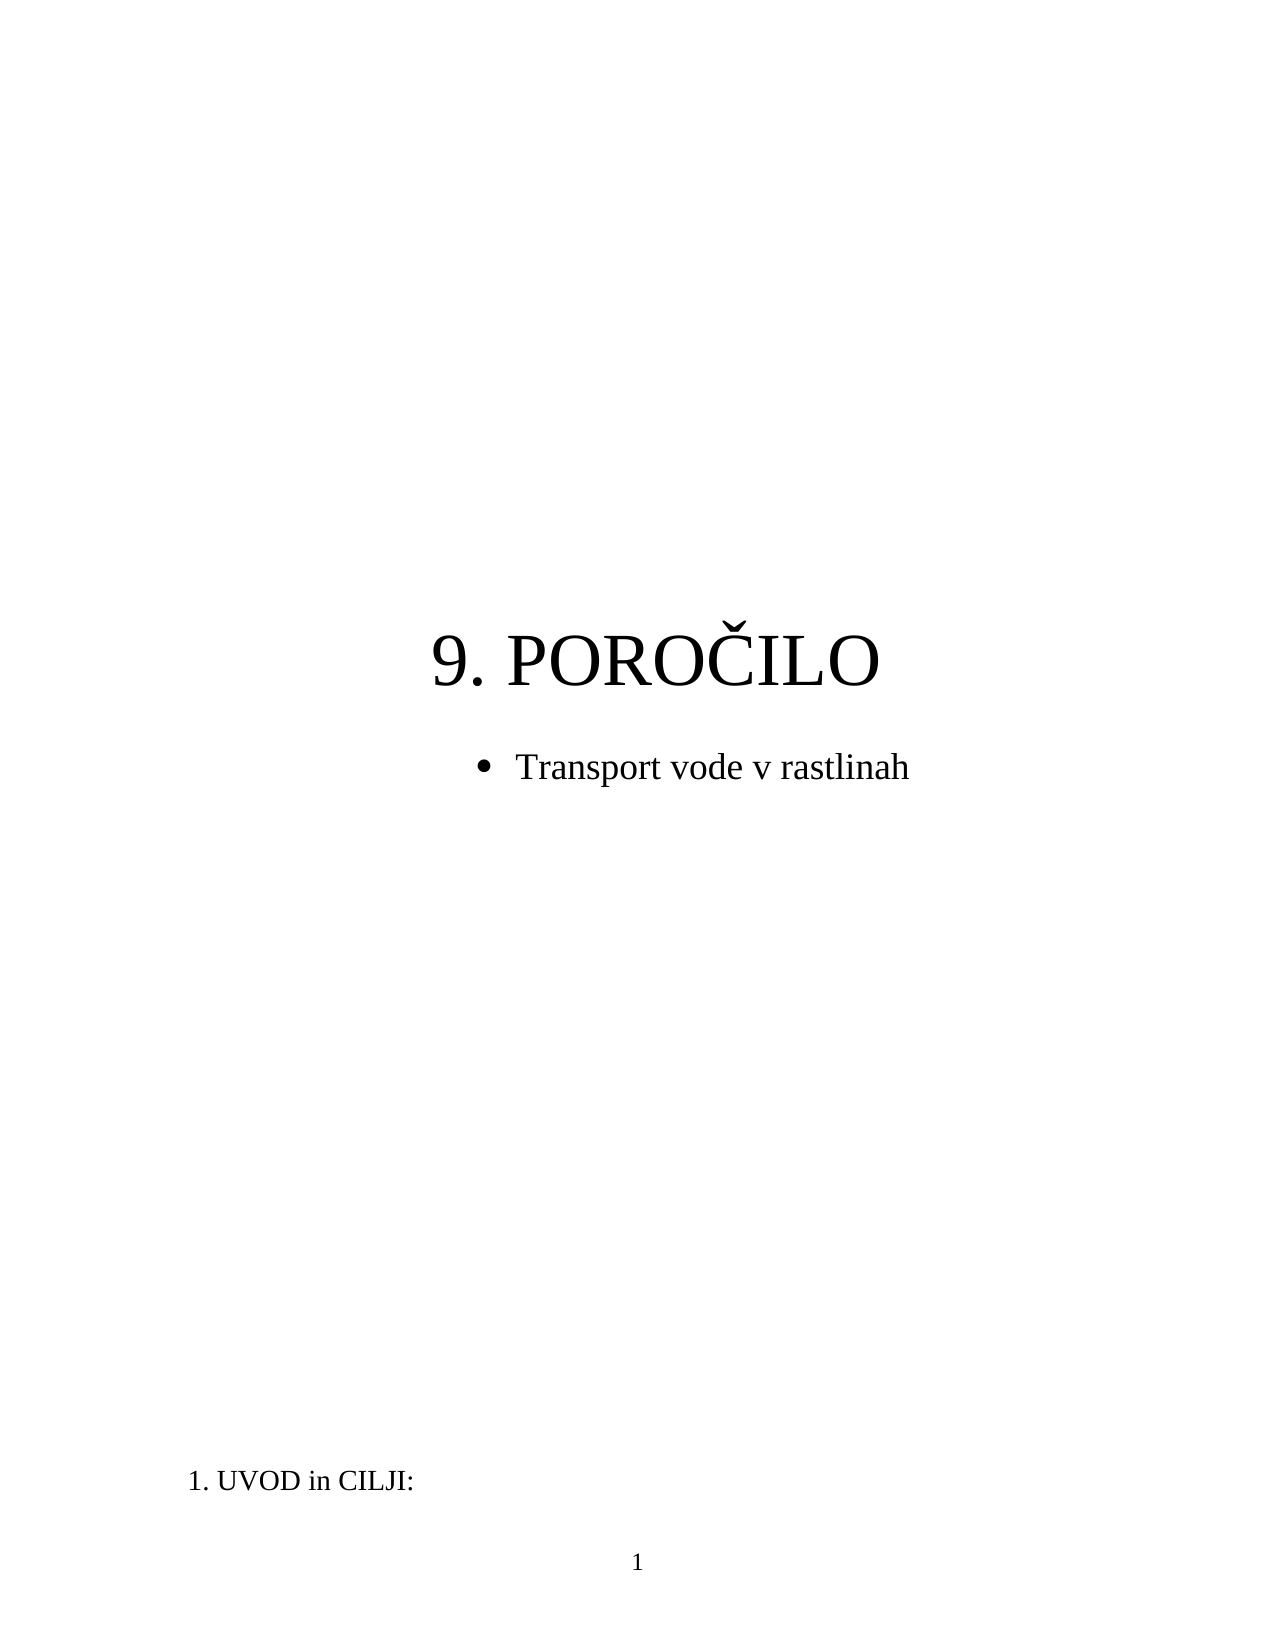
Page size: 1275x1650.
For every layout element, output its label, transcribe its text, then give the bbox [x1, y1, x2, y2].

list POROČILO [225, 615, 1087, 701]
text 1. UVOD in CILJI: [187, 1463, 1087, 1496]
list Transport vode v rastlinah [300, 744, 1087, 787]
